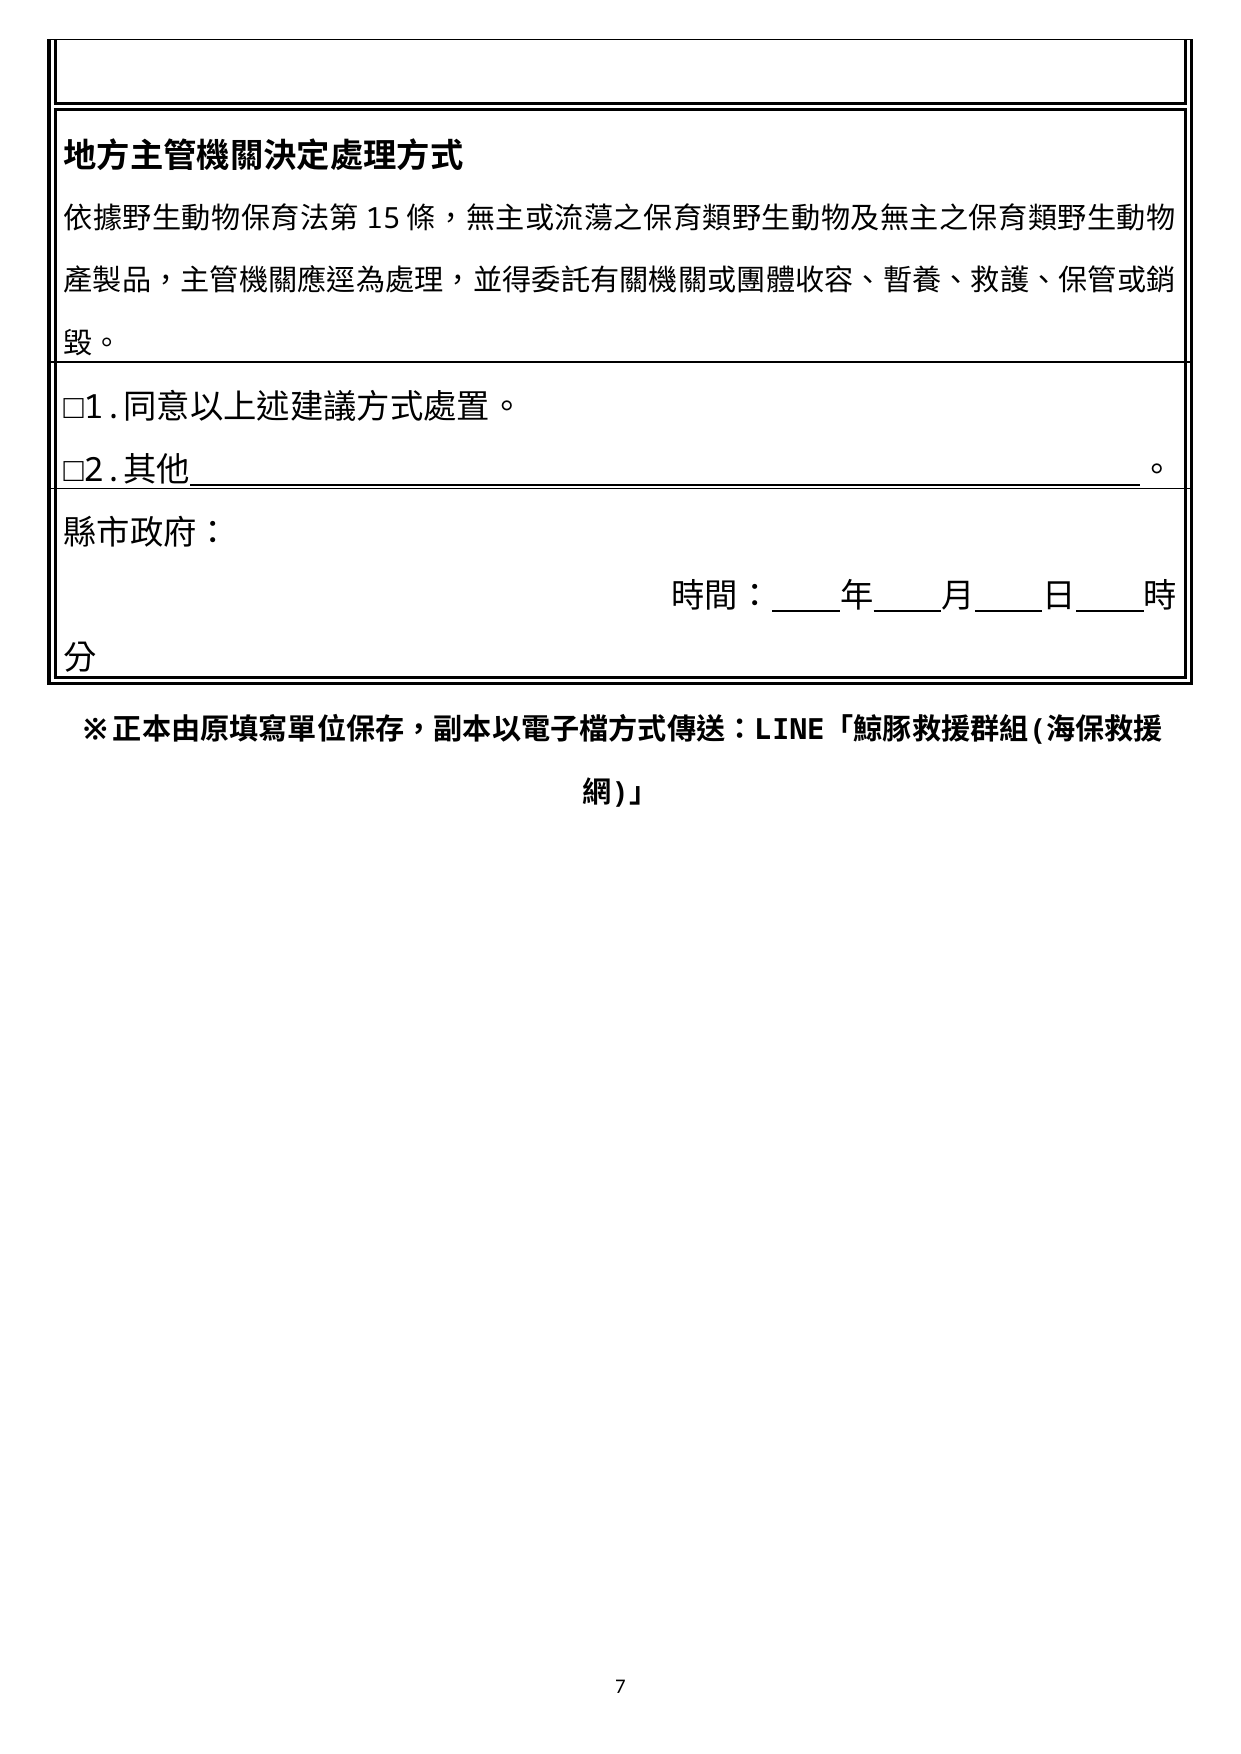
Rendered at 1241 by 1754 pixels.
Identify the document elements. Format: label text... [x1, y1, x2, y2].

table_header [57, 40, 1184, 102]
table_cell □1.同意以上述建議方式處置。 □2.其他 。 [57, 363, 1184, 487]
table_cell 縣市政府： 時間： 年 月 日 時 分 [57, 489, 1184, 676]
table_cell 地方主管機關決定處理方式 依據野生動物保育法第15條，無主或流蕩之保育類野生動物及無主之保育類野生動物產製品，主管機關應逕為處理，並得委託有關機關或團體收容、暫養、救護、保管或銷毀。 [52, 102, 1188, 361]
text ※正本由原填寫單位保存，副本以電子檔方式傳送：LINE「鯨豚救援群組(海保救援網)」 [47, 685, 1193, 810]
